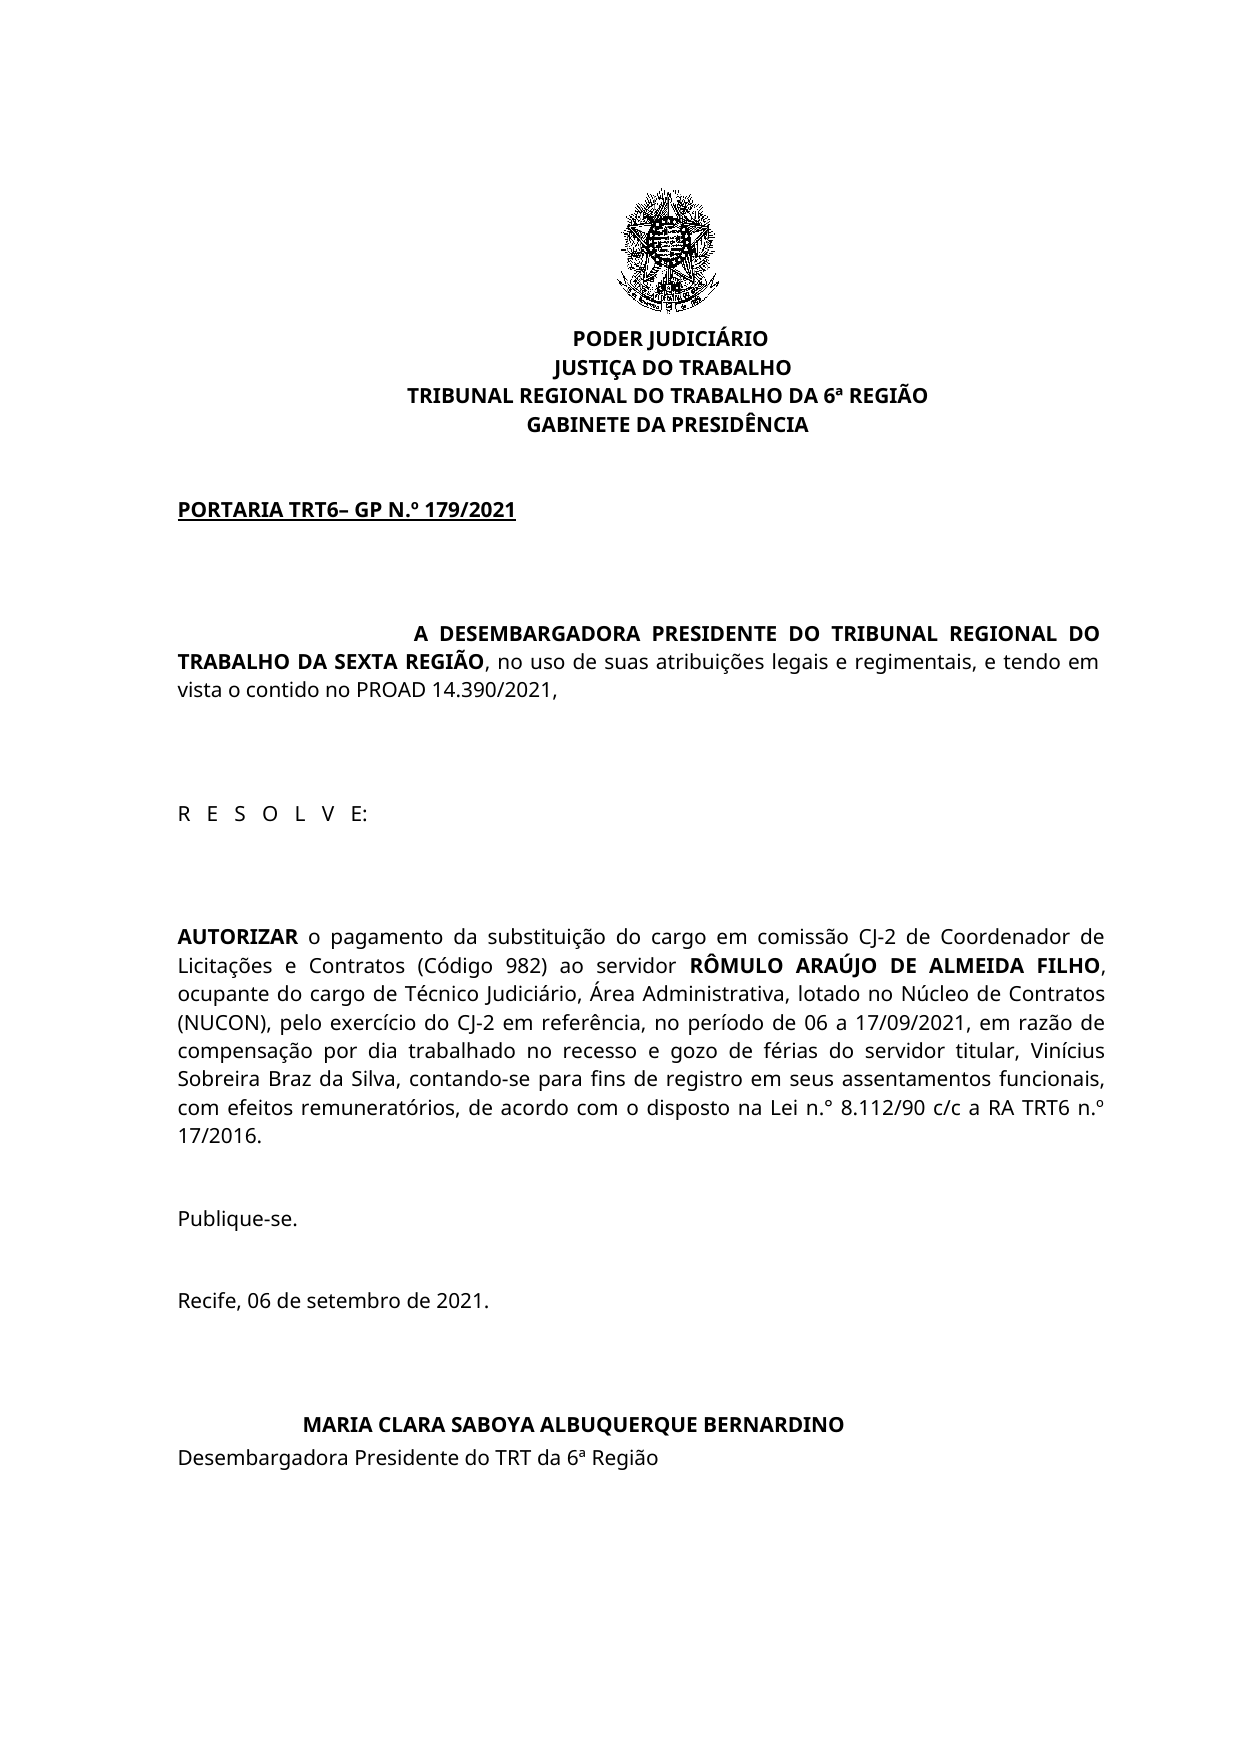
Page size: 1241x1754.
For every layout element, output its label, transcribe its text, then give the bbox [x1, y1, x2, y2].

text Publique-se. [177, 1204, 1106, 1232]
text GABINETE DA PRESIDÊNCIA [177, 410, 1158, 438]
text JUSTIÇA DO TRABALHO [177, 353, 1158, 381]
text R E S O L V E: [177, 799, 1106, 827]
text TRIBUNAL REGIONAL DO TRABALHO DA 6ª REGIÃO [177, 381, 1158, 410]
text PORTARIA TRT6– GP N.º 179/2021 [177, 495, 1106, 524]
text AUTORIZAR o pagamento da substituição do cargo em comissão CJ-2 de Coordenador de Licitações e Contratos (Código 982) ao servidor RÔMULO ARAÚJO DE ALMEIDA FILHO, ocupante do cargo de Técnico Judiciário, Área Administrativa, lotado no Núcleo de Contratos (NUCON), pelo exercício do CJ-2 em referência, no período de 06 a 17/09/2021, em razão de compensação por dia trabalhado no recesso e gozo de férias do servidor titular, Vinícius Sobreira Braz da Silva, contando-se para fins de registro em seus assentamentos funcionais, com efeitos remuneratórios, de acordo com o disposto na Lei n.° 8.112/90 c/c a RA TRT6 n.º 17/2016. [177, 922, 1106, 1150]
text A DESEMBARGADORA PRESIDENTE DO TRIBUNAL REGIONAL DO TRABALHO DA SEXTA REGIÃO, no uso de suas atribuições legais e regimentais, e tendo em vista o contido no PROAD 14.390/2021, [177, 619, 1100, 704]
text MARIA CLARA SABOYA ALBUQUERQUE BERNARDINO Desembargadora Presidente do TRT da 6ª Região [177, 1409, 1106, 1473]
text PODER JUDICIÁRIO [177, 324, 1158, 353]
text Recife, 06 de setembro de 2021. [177, 1286, 1106, 1314]
